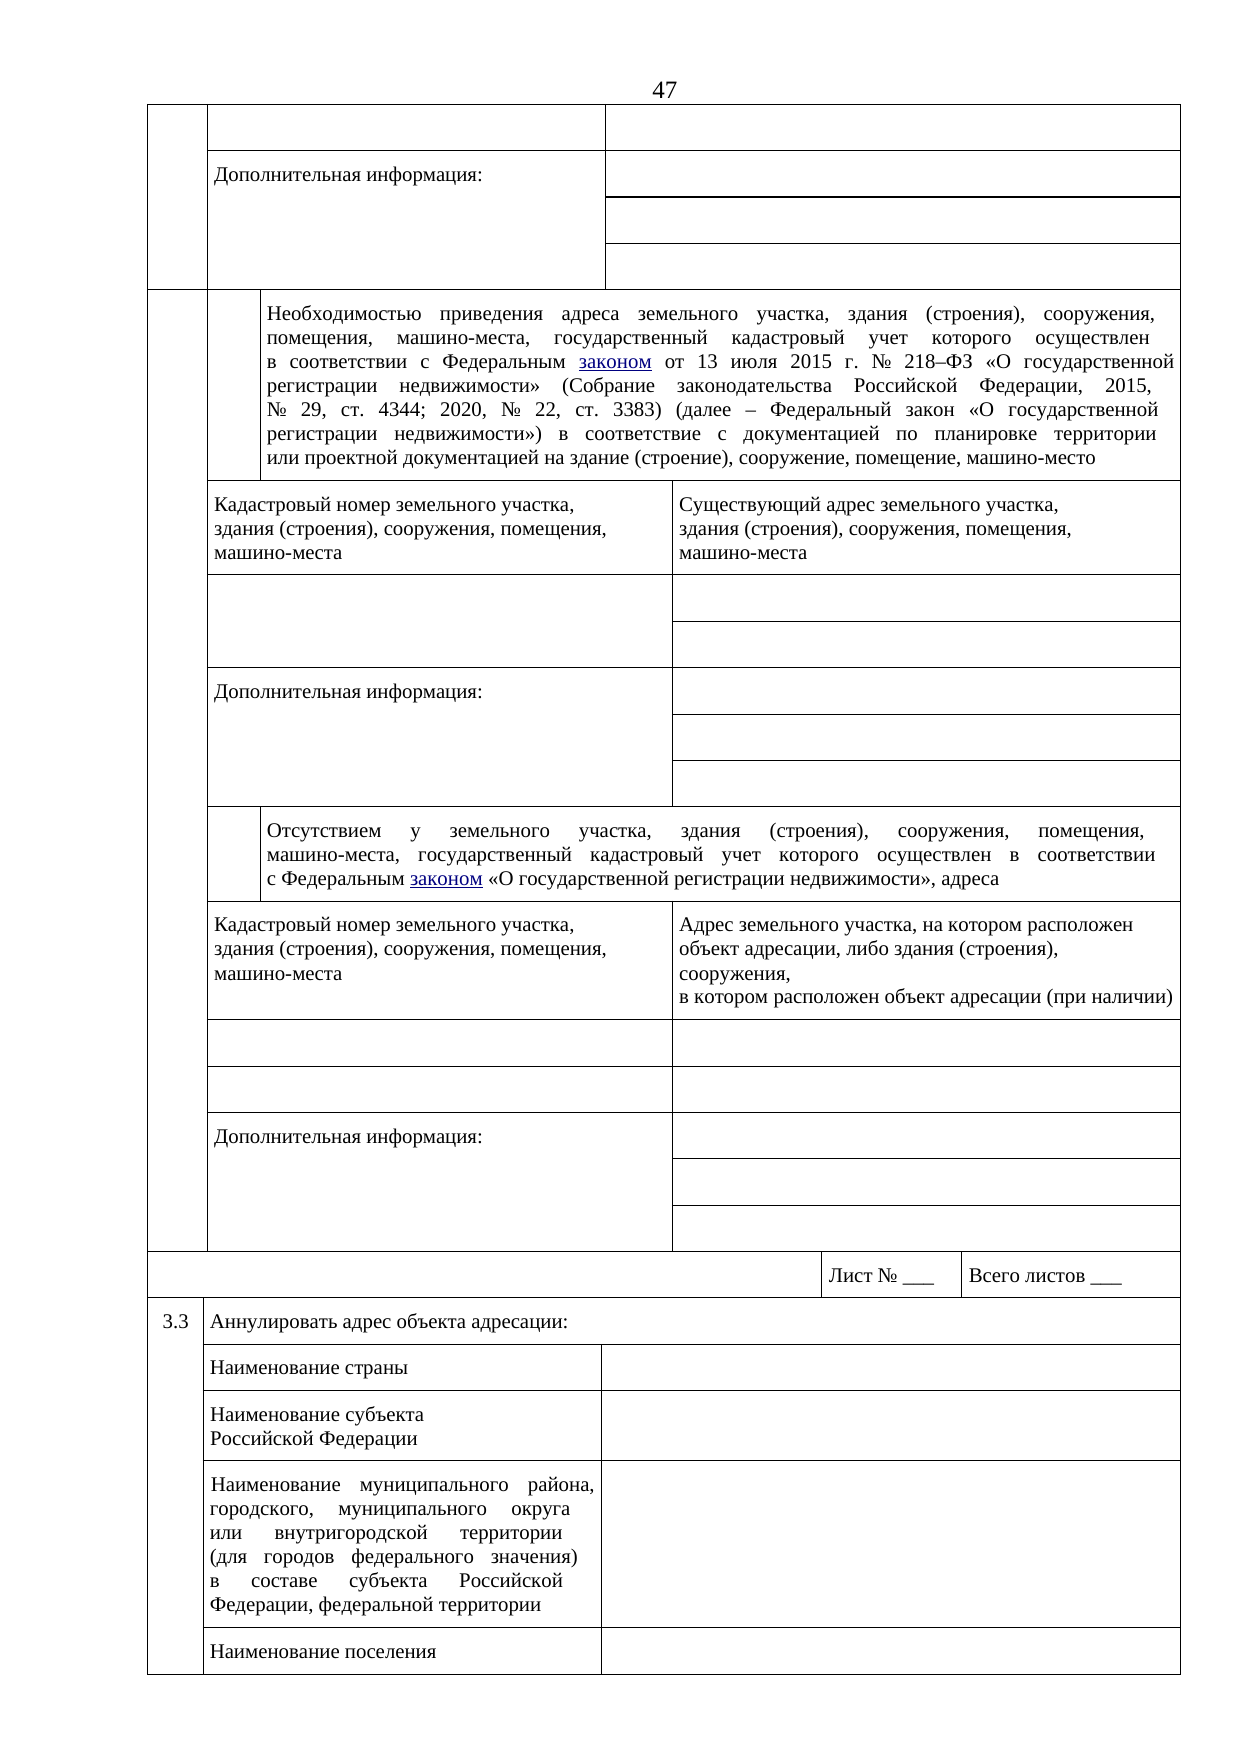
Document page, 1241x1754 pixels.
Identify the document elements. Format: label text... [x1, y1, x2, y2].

table_cell [673, 1020, 1180, 1066]
table_cell [673, 1206, 1180, 1251]
table_cell [208, 1067, 672, 1112]
table_cell Существующий адрес земельного участка, здания (строения), сооружения, помещения, машино-места [673, 481, 1180, 574]
table_cell [148, 105, 207, 289]
table_cell Наименование страны [204, 1345, 601, 1390]
table_cell 3.3 [148, 1298, 203, 1673]
table_cell [208, 807, 260, 901]
table_cell Наименование муниципального района, городского, муниципального округа или внутригородской территории (для городов федерального значения) в составе субъекта Российской Федерации, федеральной территории [204, 1461, 601, 1627]
table_cell Необходимостью приведения адреса земельного участка, здания (строения), сооружения, помещения, машино-места, государственный кадастровый учет которого осуществлен в соответствии с Федеральным законом от 13 июля 2015 г. № 218–ФЗ «О государственной регистрации недвижимости» (Собрание законодательства Российской Федерации, 2015, № 29, ст. 4344; 2020, № 22, ст. 3383) (далее – Федеральный закон «О государственной регистрации недвижимости») в соответствие с документацией по планировке территории или проектной документацией на здание (строение), сооружение, помещение, машино-место [261, 290, 1180, 480]
table_cell Дополнительная информация: [208, 668, 672, 806]
table_cell Адрес земельного участка, на котором расположен объект адресации, либо здания (строения), сооружения, в котором расположен объект адресации (при наличии) [673, 902, 1180, 1019]
table_cell [606, 151, 1180, 196]
table_cell [673, 575, 1180, 621]
table_cell [602, 1345, 1180, 1390]
table_cell [602, 1461, 1180, 1627]
table_cell [148, 1252, 821, 1297]
table_cell Отсутствием у земельного участка, здания (строения), сооружения, помещения, машино-места, государственный кадастровый учет которого осуществлен в соответствии с Федеральным законом «О государственной регистрации недвижимости», адреса [261, 807, 1180, 901]
table_cell [673, 761, 1180, 806]
table_cell [208, 290, 260, 480]
table_cell [602, 1628, 1180, 1673]
table_cell [673, 1159, 1180, 1204]
table_cell Дополнительная информация: [208, 1113, 672, 1251]
table_cell [673, 1067, 1180, 1112]
table_cell [208, 575, 672, 667]
table_cell [208, 105, 605, 150]
table_cell [673, 668, 1180, 713]
table_cell Аннулировать адрес объекта адресации: [204, 1298, 1180, 1344]
table_cell [208, 1020, 672, 1066]
table_cell [148, 290, 207, 1251]
table_cell [673, 715, 1180, 760]
table_cell Наименование субъекта Российской Федерации [204, 1391, 601, 1460]
table_cell Кадастровый номер земельного участка, здания (строения), сооружения, помещения, машино-места [208, 902, 672, 1019]
table_cell Дополнительная информация: [208, 151, 605, 289]
table_cell [673, 622, 1180, 667]
table_cell [606, 198, 1180, 243]
table_cell Лист № ___ [822, 1252, 961, 1297]
table_cell [602, 1391, 1180, 1460]
table_cell Наименование поселения [204, 1628, 601, 1673]
table_cell [606, 105, 1180, 150]
table_cell Кадастровый номер земельного участка, здания (строения), сооружения, помещения, машино-места [208, 481, 672, 574]
table_cell [606, 244, 1180, 289]
table_cell Всего листов ___ [962, 1252, 1180, 1297]
table_cell [673, 1113, 1180, 1158]
